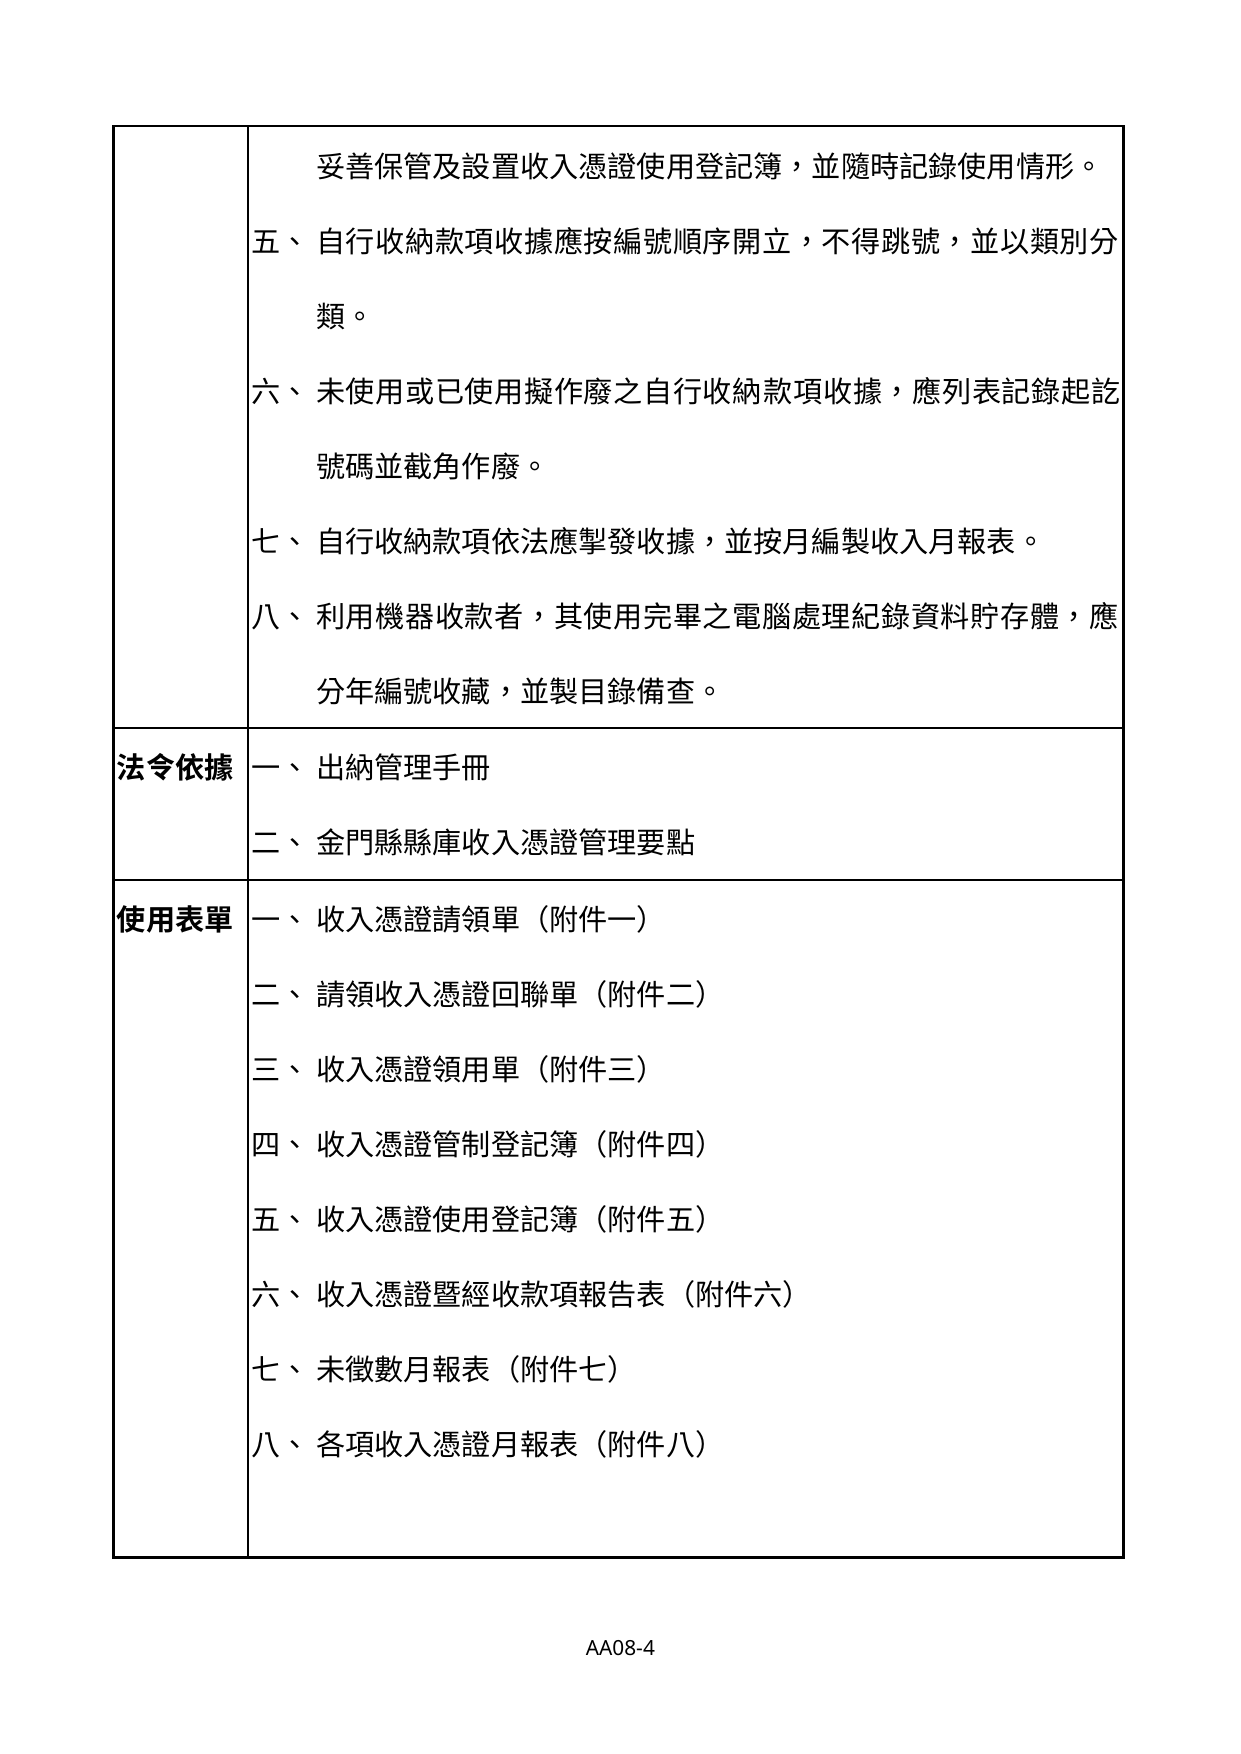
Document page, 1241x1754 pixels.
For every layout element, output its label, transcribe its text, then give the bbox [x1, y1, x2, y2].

table_cell 出納管理手冊 金門縣縣庫收入憑證管理要點 [249, 729, 1122, 878]
table_cell 收入憑證請領單（附件一） 請領收入憑證回聯單（附件二） 收入憑證領用單（附件三） 收入憑證管制登記簿（附件四） 收入憑證使用登記簿（附件五） 收入憑證暨經收款項報告表（附件六） 未徵數月報表（附件七） 各項收入憑證月報表（附件八） [249, 881, 1122, 1556]
table_cell 使用表單 [115, 881, 247, 1556]
table_cell 妥善保管及設置收入憑證使用登記簿，並隨時記錄使用情形。 自行收納款項收據應按編號順序開立，不得跳號，並以類別分類。 未使用或已使用擬作廢之自行收納款項收據，應列表記錄起訖號碼並截角作廢。 自行收納款項依法應掣發收據，並按月編製收入月報表。 利用機器收款者，其使用完畢之電腦處理紀錄資料貯存體，應分年編號收藏，並製目錄備查。 [249, 127, 1122, 727]
table_cell 法令依據 [115, 729, 247, 878]
table_cell [115, 127, 247, 727]
